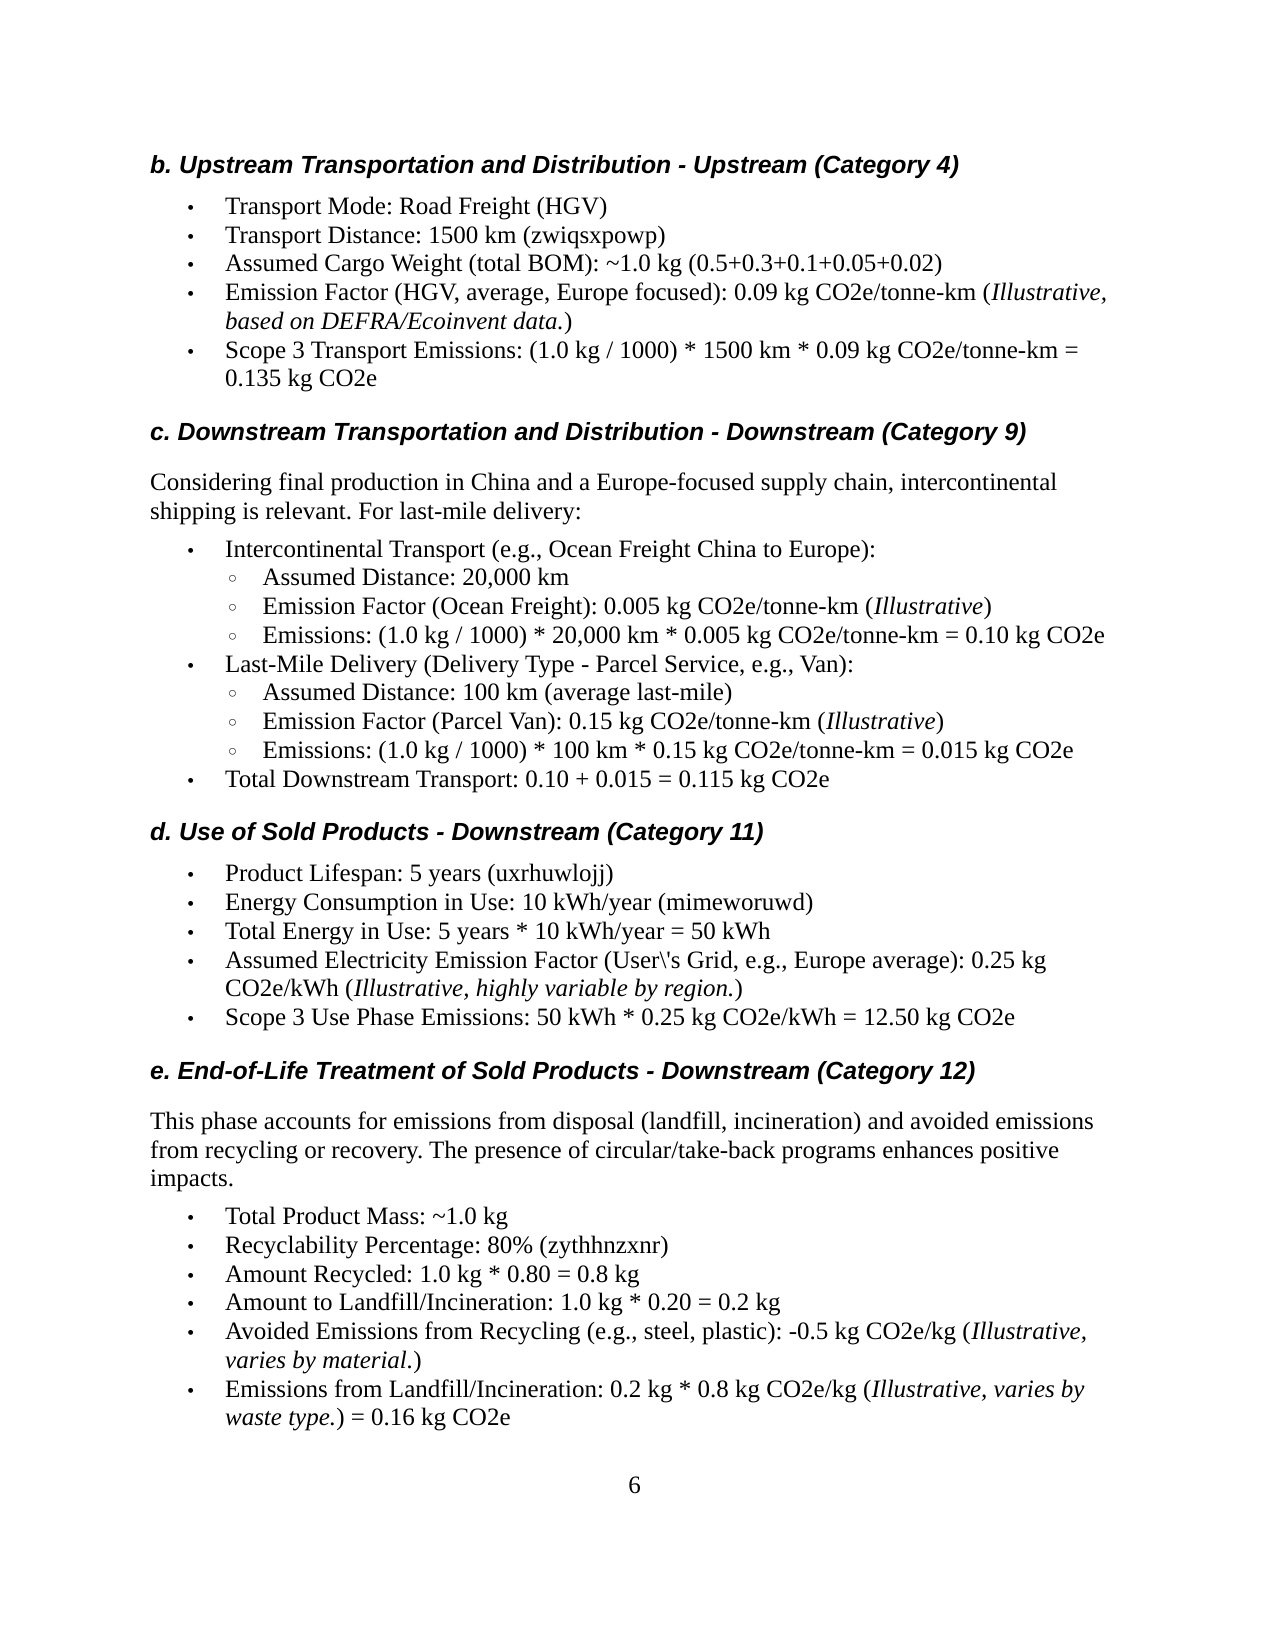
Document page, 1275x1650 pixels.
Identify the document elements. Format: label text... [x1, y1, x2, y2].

list Assumed Cargo Weight (total BOM): ~1.0 kg (0.5+0.3+0.1+0.05+0.02) [187, 248, 1125, 277]
subtitle e. End-of-Life Treatment of Sold Products - Downstream (Category 12) [150, 1056, 1125, 1084]
list Energy Consumption in Use: 10 kWh/year (mimeworuwd) [187, 887, 1125, 916]
list Assumed Distance: 20,000 km [225, 562, 1125, 591]
list Emissions: (1.0 kg / 1000) * 100 km * 0.15 kg CO2e/tonne-km = 0.015 kg CO2e [225, 735, 1125, 764]
list Emissions from Landfill/Incineration: 0.2 kg * 0.8 kg CO2e/kg (Illustrative, varies by waste type.) = 0.16 kg CO2e [187, 1374, 1125, 1431]
list Amount Recycled: 1.0 kg * 0.80 = 0.8 kg [187, 1259, 1125, 1287]
list Transport Mode: Road Freight (HGV) [187, 191, 1125, 220]
text This phase accounts for emissions from disposal (landfill, incineration) and avoided emissions from recycling or recovery. The presence of circular/take-back programs enhances positive impacts. [150, 1106, 1125, 1192]
list Product Lifespan: 5 years (uxrhuwlojj) [187, 858, 1125, 887]
list Scope 3 Transport Emissions: (1.0 kg / 1000) * 1500 km * 0.09 kg CO2e/tonne-km = 0.135 kg CO2e [187, 335, 1125, 392]
list Emissions: (1.0 kg / 1000) * 20,000 km * 0.005 kg CO2e/tonne-km = 0.10 kg CO2e [225, 620, 1125, 649]
list Intercontinental Transport (e.g., Ocean Freight China to Europe): [187, 534, 1125, 562]
list Total Downstream Transport: 0.10 + 0.015 = 0.115 kg CO2e [187, 764, 1125, 792]
list Recyclability Percentage: 80% (zythhnzxnr) [187, 1230, 1125, 1259]
list Emission Factor (HGV, average, Europe focused): 0.09 kg CO2e/tonne-km (Illustrative, based on DEFRA/Ecoinvent data.) [187, 277, 1125, 335]
text Considering final production in China and a Europe-focused supply chain, intercontinental shipping is relevant. For last-mile delivery: [150, 467, 1125, 525]
subtitle d. Use of Sold Products - Downstream (Category 11) [150, 817, 1125, 846]
subtitle c. Downstream Transportation and Distribution - Downstream (Category 9) [150, 417, 1125, 446]
subtitle b. Upstream Transportation and Distribution - Upstream (Category 4) [150, 150, 1125, 178]
list Assumed Distance: 100 km (average last-mile) [225, 677, 1125, 706]
list Avoided Emissions from Recycling (e.g., steel, plastic): -0.5 kg CO2e/kg (Illustrative, varies by material.) [187, 1316, 1125, 1374]
list Last-Mile Delivery (Delivery Type - Parcel Service, e.g., Van): [187, 649, 1125, 677]
list Total Energy in Use: 5 years * 10 kWh/year = 50 kWh [187, 916, 1125, 945]
list Total Product Mass: ~1.0 kg [187, 1201, 1125, 1230]
list Assumed Electricity Emission Factor (User\'s Grid, e.g., Europe average): 0.25 kg CO2e/kWh (Illustrative, highly variable by region.) [187, 945, 1125, 1002]
list Transport Distance: 1500 km (zwiqsxpowp) [187, 220, 1125, 248]
list Emission Factor (Parcel Van): 0.15 kg CO2e/tonne-km (Illustrative) [225, 706, 1125, 735]
list Amount to Landfill/Incineration: 1.0 kg * 0.20 = 0.2 kg [187, 1287, 1125, 1316]
list Scope 3 Use Phase Emissions: 50 kWh * 0.25 kg CO2e/kWh = 12.50 kg CO2e [187, 1002, 1125, 1031]
list Emission Factor (Ocean Freight): 0.005 kg CO2e/tonne-km (Illustrative) [225, 591, 1125, 620]
